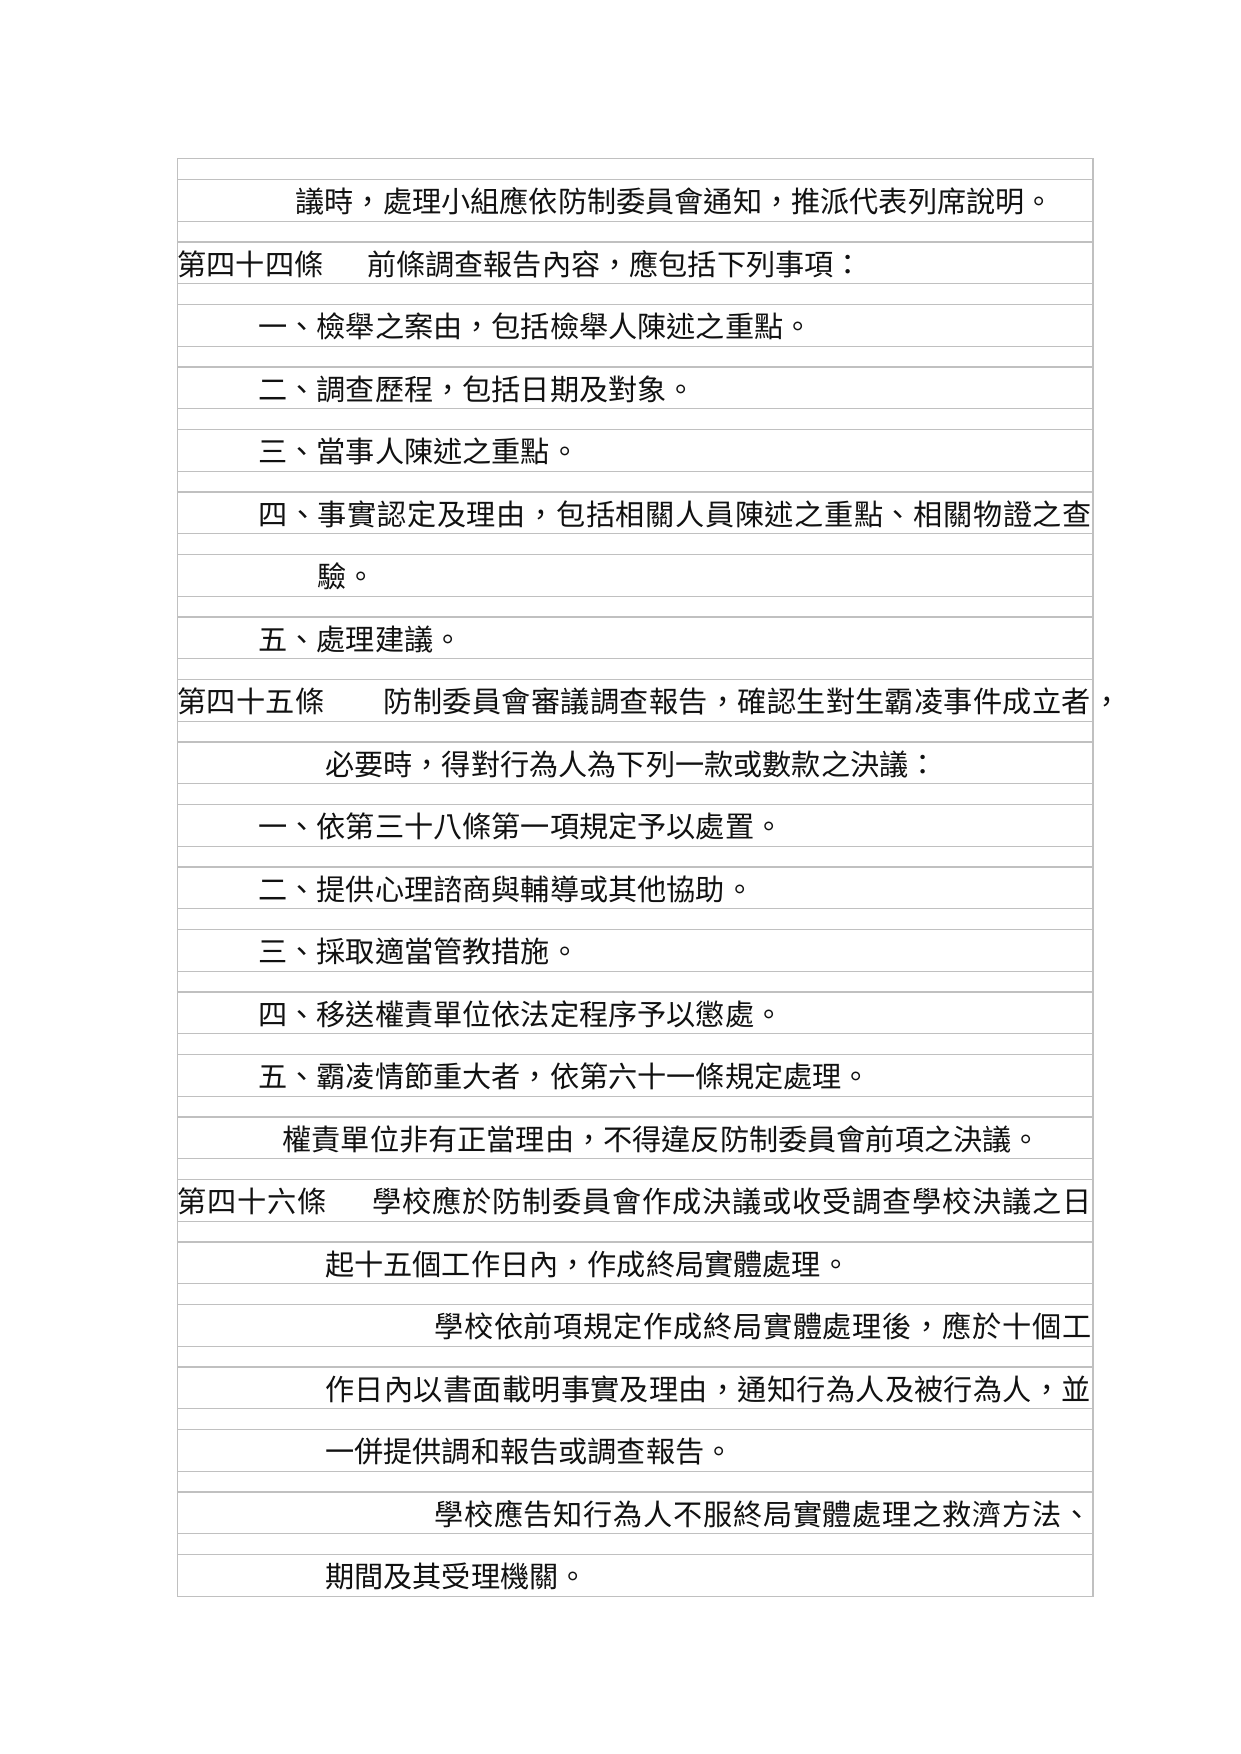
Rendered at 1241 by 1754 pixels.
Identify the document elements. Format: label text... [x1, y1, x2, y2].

text 五、處理建議。 [258, 618, 1092, 658]
text 一、檢舉之案由，包括檢舉人陳述之重點。 [258, 305, 1092, 346]
text [178, 1409, 1092, 1429]
text 四、事實認定及理由，包括相關人員陳述之重點、相關物證之查 [258, 493, 1092, 533]
text [258, 347, 1092, 366]
text 三、當事人陳述之重點。 [258, 430, 1092, 471]
text 驗。 [258, 555, 1092, 596]
text [178, 1097, 1092, 1116]
text [258, 284, 1092, 304]
text 作日內以書面載明事實及理由，通知行為人及被行為人，並 [178, 1368, 1092, 1408]
text 一、依第三十八條第一項規定予以處置。 [258, 805, 1092, 846]
text [258, 597, 1092, 616]
text [258, 472, 1092, 491]
text [258, 909, 1092, 929]
text [258, 847, 1092, 866]
text 四、移送權責單位依法定程序予以懲處。 [258, 993, 1092, 1033]
text [258, 1034, 1092, 1054]
text [178, 1159, 1092, 1179]
text 學校依前項規定作成終局實體處理後，應於十個工 [178, 1305, 1092, 1346]
text 權責單位非有正當理由，不得違反防制委員會前項之決議。 [178, 1118, 1092, 1158]
text [178, 1472, 1092, 1491]
text 一併提供調和報告或調查報告。 [178, 1430, 1092, 1471]
text 第四十六條 學校應於防制委員會作成決議或收受調查學校決議之日 [178, 1180, 1092, 1221]
text 二、調查歷程，包括日期及對象。 [258, 368, 1092, 408]
text [178, 1284, 1092, 1304]
text [178, 1534, 1092, 1554]
text [258, 534, 1092, 554]
text 第四十五條 防制委員會審議調查報告，確認生對生霸凌事件成立者，必要時，得對行為人為下列一款或數款之決議： [178, 722, 1092, 741]
text 議時，處理小組應依防制委員會通知，推派代表列席說明。 [178, 180, 1092, 221]
text [258, 409, 1092, 429]
text 五、霸凌情節重大者，依第六十一條規定處理。 [258, 1055, 1092, 1096]
text 期間及其受理機關。 [178, 1555, 1092, 1596]
text [258, 784, 1092, 804]
text 第四十四條 前條調查報告內容，應包括下列事項： [178, 243, 1092, 283]
text 第四十五條 防制委員會審議調查報告，確認生對生霸凌事件成立者，必要時，得對行為人為下列一款或數款之決議： [178, 680, 1092, 721]
text 第四十五條 防制委員會審議調查報告，確認生對生霸凌事件成立者，必要時，得對行為人為下列一款或數款之決議： [178, 743, 1092, 783]
text [178, 159, 1092, 179]
text [178, 1347, 1092, 1366]
text 第四十五條 防制委員會審議調查報告，確認生對生霸凌事件成立者，必要時，得對行為人為下列一款或數款之決議： [178, 659, 1092, 679]
text [178, 1222, 1092, 1241]
text [178, 222, 1092, 241]
text [258, 972, 1092, 991]
text 二、提供心理諮商與輔導或其他協助。 [258, 868, 1092, 908]
text 學校應告知行為人不服終局實體處理之救濟方法、 [178, 1493, 1092, 1533]
text 三、採取適當管教措施。 [258, 930, 1092, 971]
text 起十五個工作日內，作成終局實體處理。 [178, 1243, 1092, 1283]
